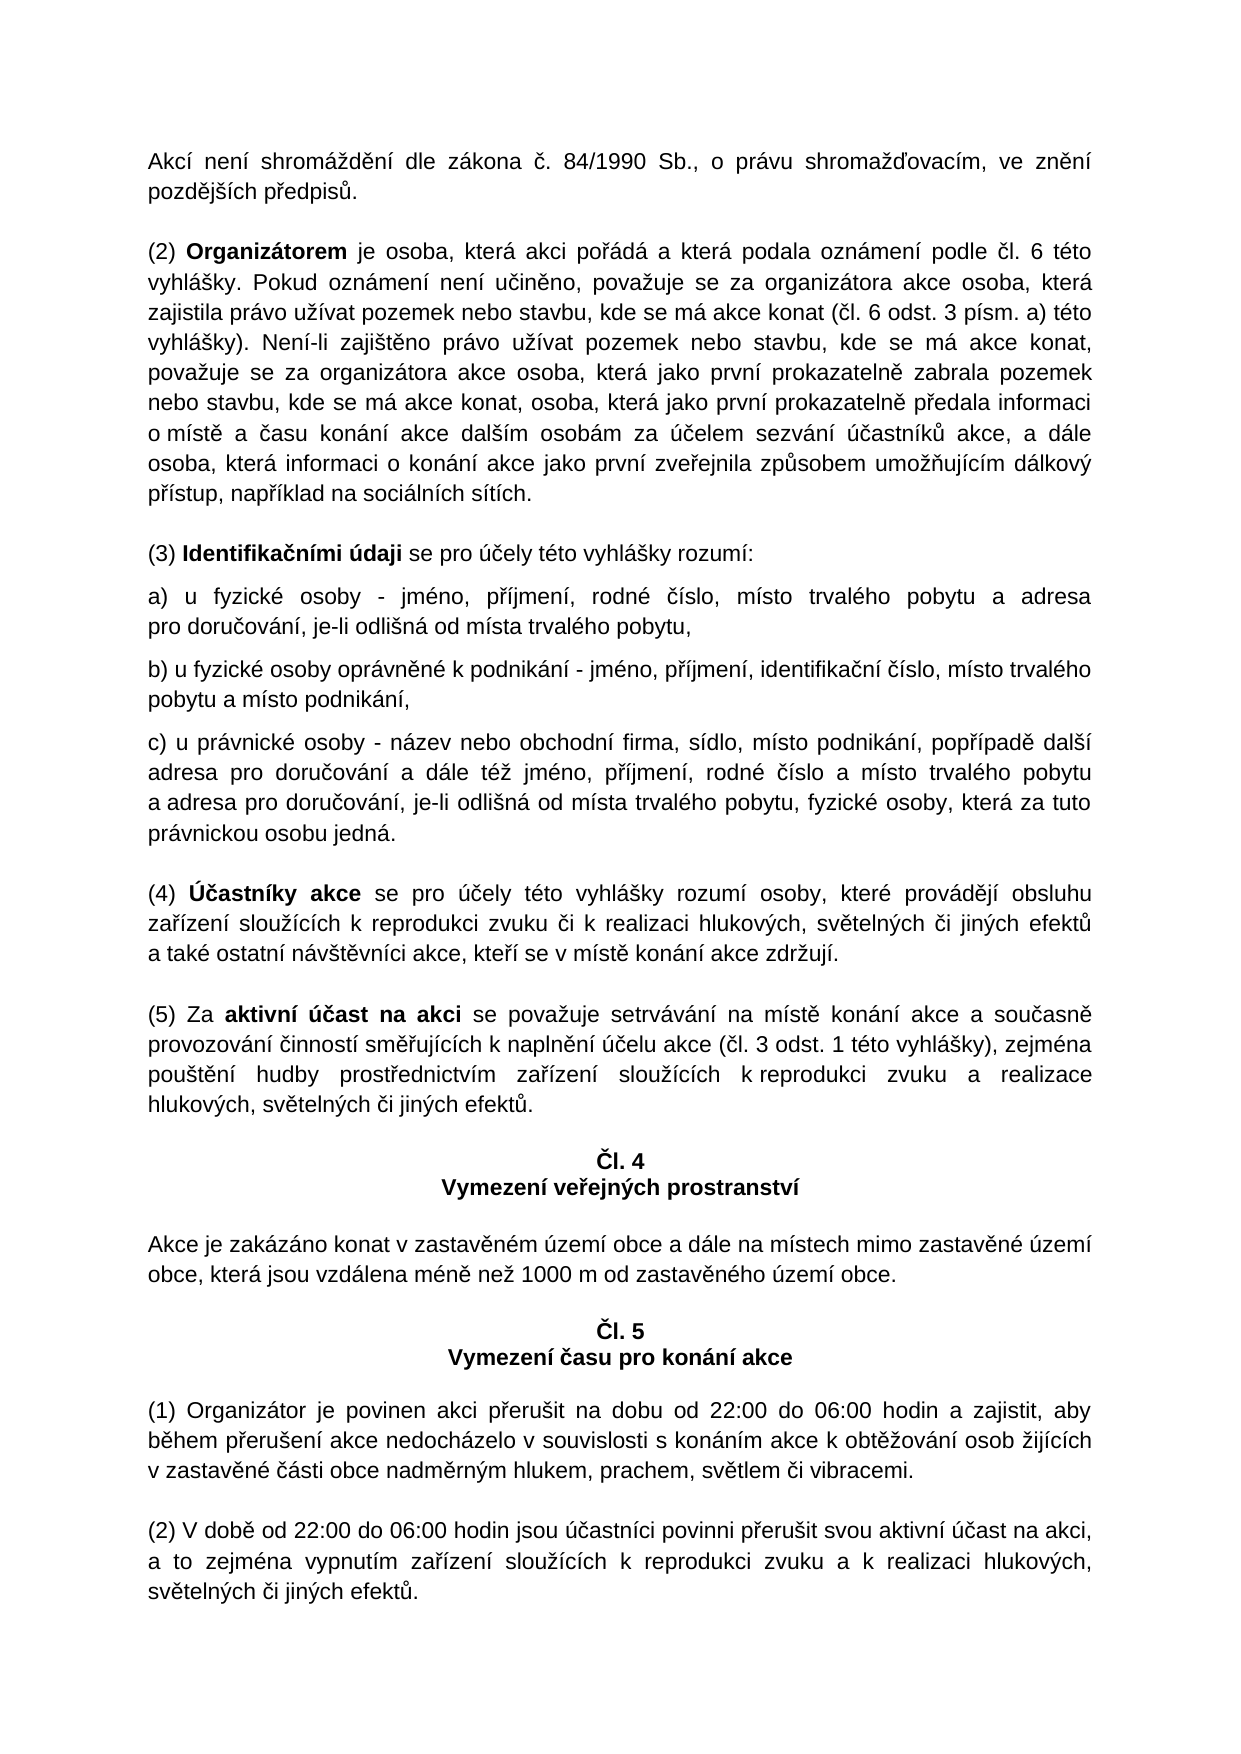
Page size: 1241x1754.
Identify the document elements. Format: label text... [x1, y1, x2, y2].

text b) u fyzické osoby oprávněné k podnikání - jméno, příjmení, identifikační číslo, místo trvalého pobytu a místo podnikání, [148, 656, 1093, 712]
text (2) V době od 22:00 do 06:00 hodin jsou účastníci povinni přerušit svou aktivní účast na akci, a to zejména vypnutím zařízení sloužících k reprodukci zvuku a k realizaci hlukových, světelných či jiných efektů. [148, 1517, 1093, 1604]
text (3) Identifikačními údaji se pro účely této vyhlášky rozumí: [148, 540, 1093, 567]
text c) u právnické osoby - název nebo obchodní firma, sídlo, místo podnikání, popřípadě další adresa pro doručování a dále též jméno, příjmení, rodné číslo a místo trvalého pobytu a adresa pro doručování, je-li odlišná od místa trvalého pobytu, fyzické osoby, která za tuto právnickou osobu jedná. [148, 729, 1093, 846]
text Akce je zakázáno konat v zastavěném území obce a dále na místech mimo zastavěné území obce, která jsou vzdálena méně než 1000 m od zastavěného území obce. [148, 1231, 1093, 1287]
text (5) Za aktivní účast na akci se považuje setrvávání na místě konání akce a současně provozování činností směřujících k naplnění účelu akce (čl. 3 odst. 1 této vyhlášky), zejména pouštění hudby prostřednictvím zařízení sloužících k reprodukci zvuku a realizace hlukových, světelných či jiných efektů. [148, 1001, 1093, 1118]
text (2) Organizátorem je osoba, která akci pořádá a která podala oznámení podle čl. 6 této vyhlášky. Pokud oznámení není učiněno, považuje se za organizátora akce osoba, která zajistila právo užívat pozemek nebo stavbu, kde se má akce konat (čl. 6 odst. 3 písm. a) této vyhlášky). Není-li zajištěno právo užívat pozemek nebo stavbu, kde se má akce konat, považuje se za organizátora akce osoba, která jako první prokazatelně zabrala pozemek nebo stavbu, kde se má akce konat, osoba, která jako první prokazatelně předala informaci o místě a času konání akce dalším osobám za účelem sezvání účastníků akce, a dále osoba, která informaci o konání akce jako první zveřejnila způsobem umožňujícím dálkový přístup, například na sociálních sítích. [148, 238, 1093, 506]
text Vymezení času pro konání akce [148, 1344, 1093, 1370]
text Čl. 5 [148, 1318, 1093, 1344]
text Akcí není shromáždění dle zákona č. 84/1990 Sb., o právu shromažďovacím, ve znění pozdějších předpisů. [148, 148, 1093, 204]
text (1) Organizátor je povinen akci přerušit na dobu od 22:00 do 06:00 hodin a zajistit, aby během přerušení akce nedocházelo v souvislosti s konáním akce k obtěžování osob žijících v zastavěné části obce nadměrným hlukem, prachem, světlem či vibracemi. [148, 1397, 1093, 1483]
text Čl. 4 [148, 1148, 1093, 1174]
text a) u fyzické osoby - jméno, příjmení, rodné číslo, místo trvalého pobytu a adresa pro doručování, je-li odlišná od místa trvalého pobytu, [148, 583, 1093, 639]
text Vymezení veřejných prostranství [148, 1174, 1093, 1201]
text (4) Účastníky akce se pro účely této vyhlášky rozumí osoby, které provádějí obsluhu zařízení sloužících k reprodukci zvuku či k realizaci hlukových, světelných či jiných efektů a také ostatní návštěvníci akce, kteří se v místě konání akce zdržují. [148, 880, 1093, 967]
